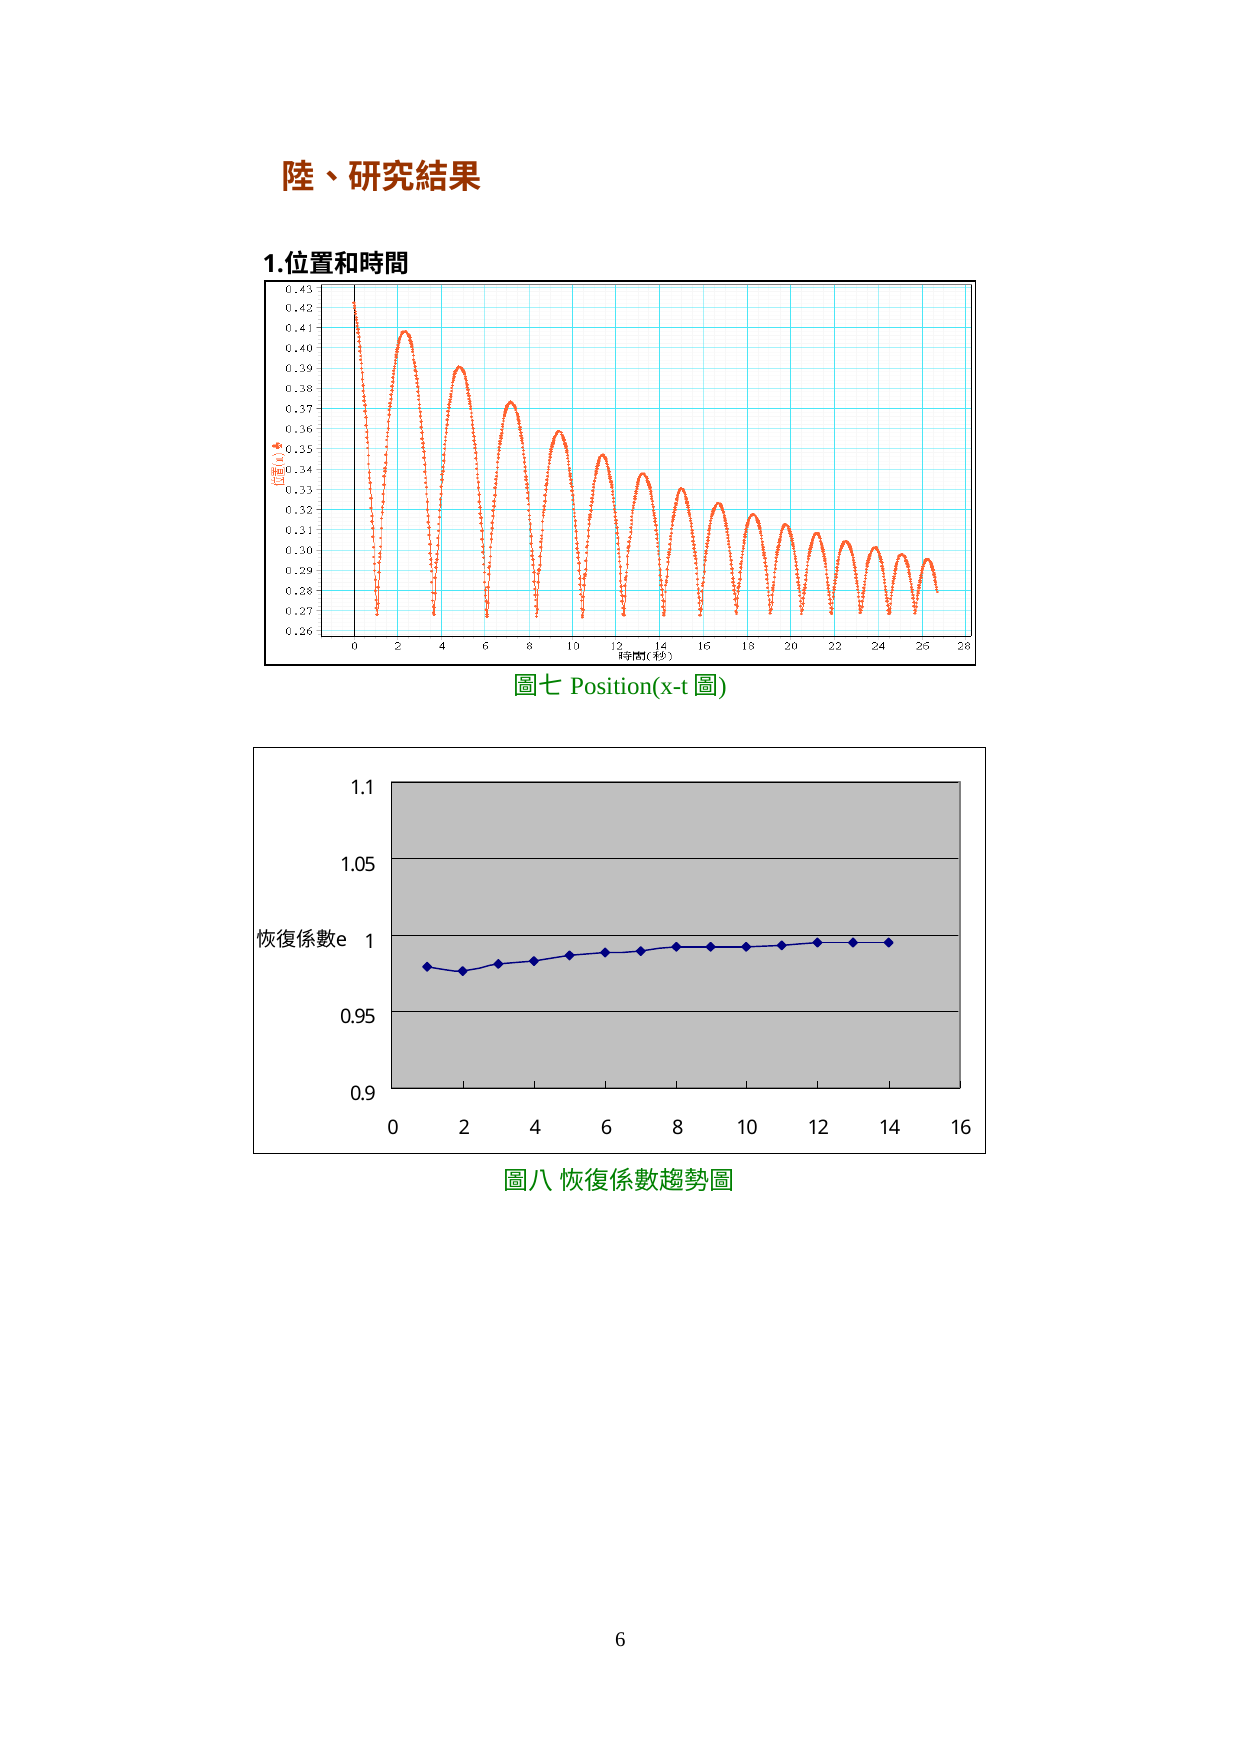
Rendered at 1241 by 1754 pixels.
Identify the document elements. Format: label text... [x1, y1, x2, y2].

text 圖八 恢復係數趨勢圖 [187, 1161, 1050, 1197]
picture [266, 282, 975, 664]
text 陸、研究結果 [281, 150, 1053, 198]
text 圖七 Position(x-t圖) [187, 666, 1053, 702]
text 1.位置和時間 [262, 244, 1053, 280]
